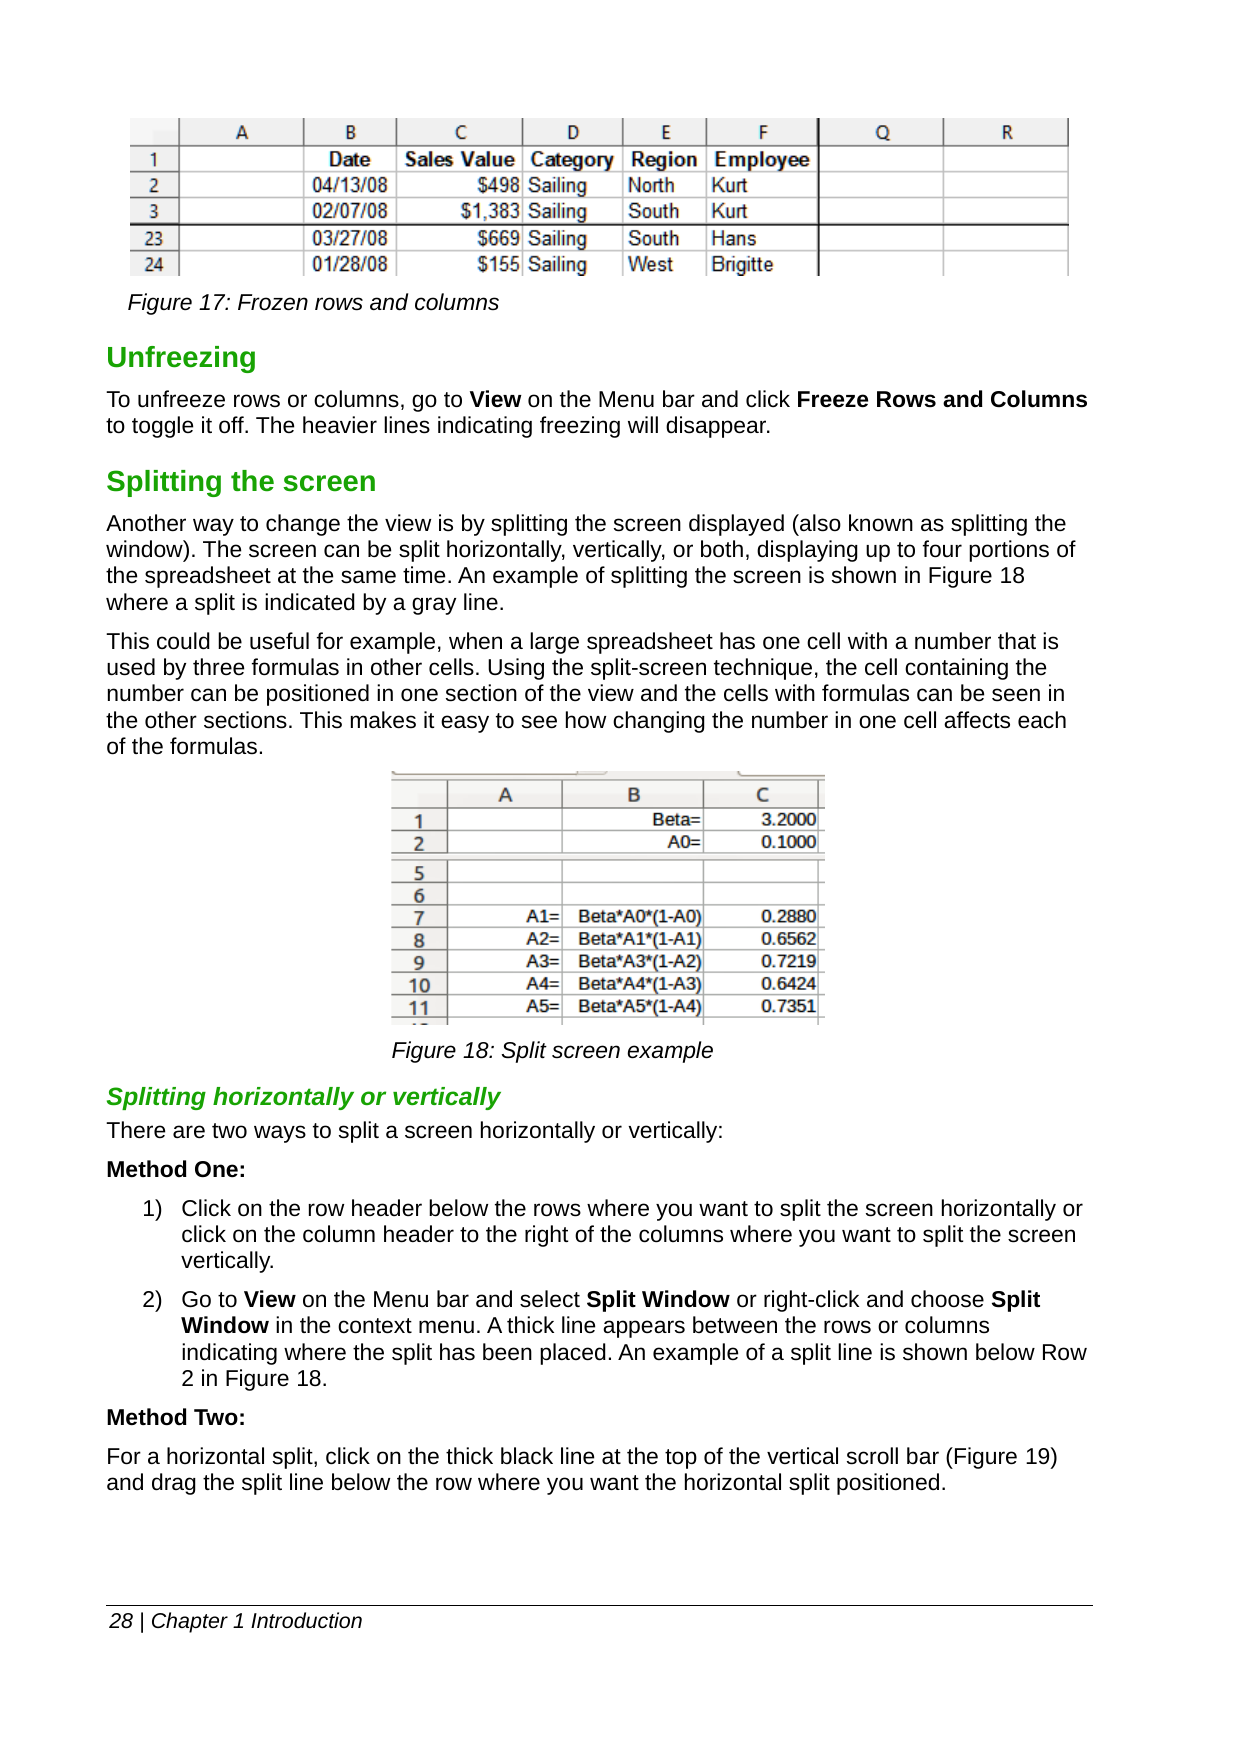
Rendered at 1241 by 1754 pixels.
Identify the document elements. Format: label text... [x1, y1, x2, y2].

subtitle Splitting the screen [106, 464, 1093, 497]
list Click on the row header below the rows where you want to split the screen horizontally or click on the column header to the right of the columns where you want to split the screen vertically. [162, 1194, 1093, 1273]
list Go to View on the Menu bar and select Split Window or right-click and choose Split Window in the context menu. A thick line appears between the rows or columns indicating where the split has been placed. An example of a split line is shown below Row 2 in Figure 18. [162, 1286, 1093, 1391]
text Another way to change the view is by splitting the screen displayed (also known as splitting the window). The screen can be split horizontally, vertically, or both, displaying up to four portions of the spreadsheet at the same time. An example of splitting the screen is shown in Figure 18 where a split is indicated by a gray line. [106, 510, 1093, 615]
text There are two ways to split a screen horizontally or vertically: [106, 1117, 1093, 1143]
subtitle Splitting horizontally or vertically [106, 1082, 1093, 1111]
text This could be useful for example, when a large spreadsheet has one cell with a number that is used by three formulas in other cells. Using the split-screen technique, the cell containing the number can be positioned in one section of the view and the cells with formulas can be seen in the other sections. This makes it easy to see how changing the number in one cell affects each of the formulas. [106, 628, 1093, 759]
text For a horizontal split, click on the thick black line at the top of the vertical scroll bar (Figure 19) and drag the split line below the row where you want the horizontal split positioned. [106, 1443, 1093, 1496]
text Method Two: [106, 1404, 1093, 1430]
text Figure 18: Split screen example [391, 1037, 825, 1063]
picture [130, 118, 1069, 276]
text Figure 17: Frozen rows and columns [127, 288, 1071, 315]
text Method One: [106, 1156, 1093, 1182]
picture [391, 771, 825, 1025]
text To unfreeze rows or columns, go to View on the Menu bar and click Freeze Rows and Columns to toggle it off. The heavier lines indicating freezing will disappear. [106, 386, 1093, 439]
subtitle Unfreezing [106, 340, 1093, 373]
